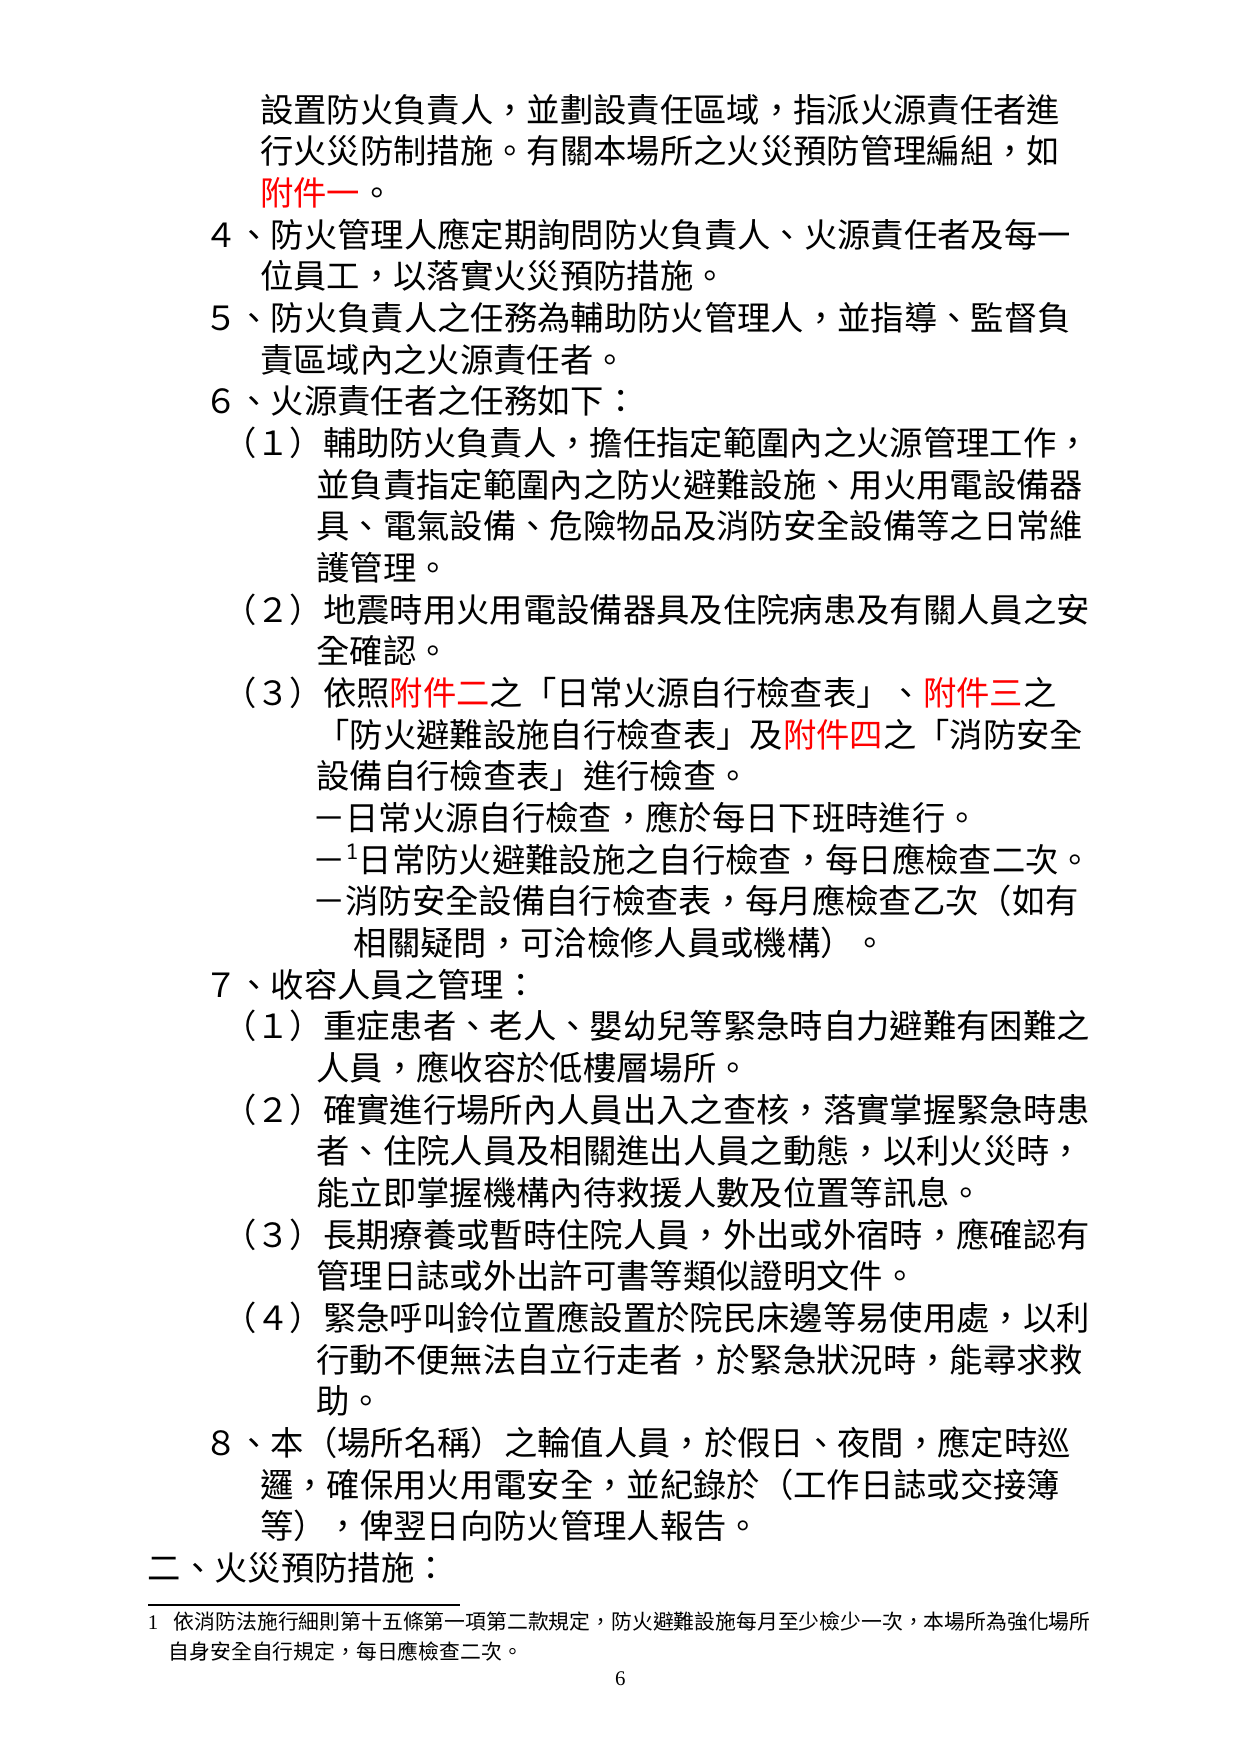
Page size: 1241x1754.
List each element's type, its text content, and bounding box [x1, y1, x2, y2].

text （１）重症患者、老人、嬰幼兒等緊急時自力避難有困難之人員，應收容於低樓層場所。 [223, 1005, 1092, 1089]
text （２）地震時用火用電設備器具及住院病患及有關人員之安全確認。 [223, 589, 1092, 672]
text 依消防法施行細則第十五條第一項第二款規定，防火避難設施每月至少檢少一次，本場所為強化場所自身安全自行規定，每日應檢查二次。 [148, 1605, 1092, 1665]
text 二、火災預防措施： [148, 1547, 1092, 1589]
text （２）確實進行場所內人員出入之查核，落實掌握緊急時患者、住院人員及相關進出人員之動態，以利火災時，能立即掌握機構內待救援人數及位置等訊息。 [223, 1089, 1092, 1214]
text －消防安全設備自行檢查表，每月應檢查乙次（如有相關疑問，可洽檢修人員或機構）。 [279, 880, 1092, 964]
text （３）依照附件二之「日常火源自行檢查表」、附件三之「防火避難設施自行檢查表」及附件四之「消防安全設備自行檢查表」進行檢查。 [223, 672, 1092, 797]
text －日常防火避難設施之自行檢查，每日應檢查二次。 [268, 839, 1092, 880]
text ４、防火管理人應定期詢問防火負責人、火源責任者及每一位員工，以落實火災預防措施。 [204, 214, 1092, 297]
text （１）輔助防火負責人，擔任指定範圍內之火源管理工作，並負責指定範圍內之防火避難設施、用火用電設備器具、電氣設備、危險物品及消防安全設備等之日常維護管理。 [223, 422, 1092, 589]
text ６、火源責任者之任務如下： [204, 380, 1092, 422]
text －日常火源自行檢查，應於每日下班時進行。 [268, 797, 1092, 839]
text ８、本（場所名稱）之輪值人員，於假日、夜間，應定時巡邏，確保用火用電安全，並紀錄於（工作日誌或交接簿等），俾翌日向防火管理人報告。 [204, 1422, 1092, 1547]
text ７、收容人員之管理： [204, 964, 1092, 1005]
text 設置防火負責人，並劃設責任區域，指派火源責任者進行火災防制措施。有關本場所之火災預防管理編組，如附件一。 [204, 89, 1092, 214]
text （４）緊急呼叫鈴位置應設置於院民床邊等易使用處，以利行動不便無法自立行走者，於緊急狀況時，能尋求救助。 [223, 1297, 1092, 1422]
text （３）長期療養或暫時住院人員，外出或外宿時，應確認有管理日誌或外出許可書等類似證明文件。 [223, 1214, 1092, 1297]
text ５、防火負責人之任務為輔助防火管理人，並指導、監督負責區域內之火源責任者。 [204, 297, 1092, 380]
